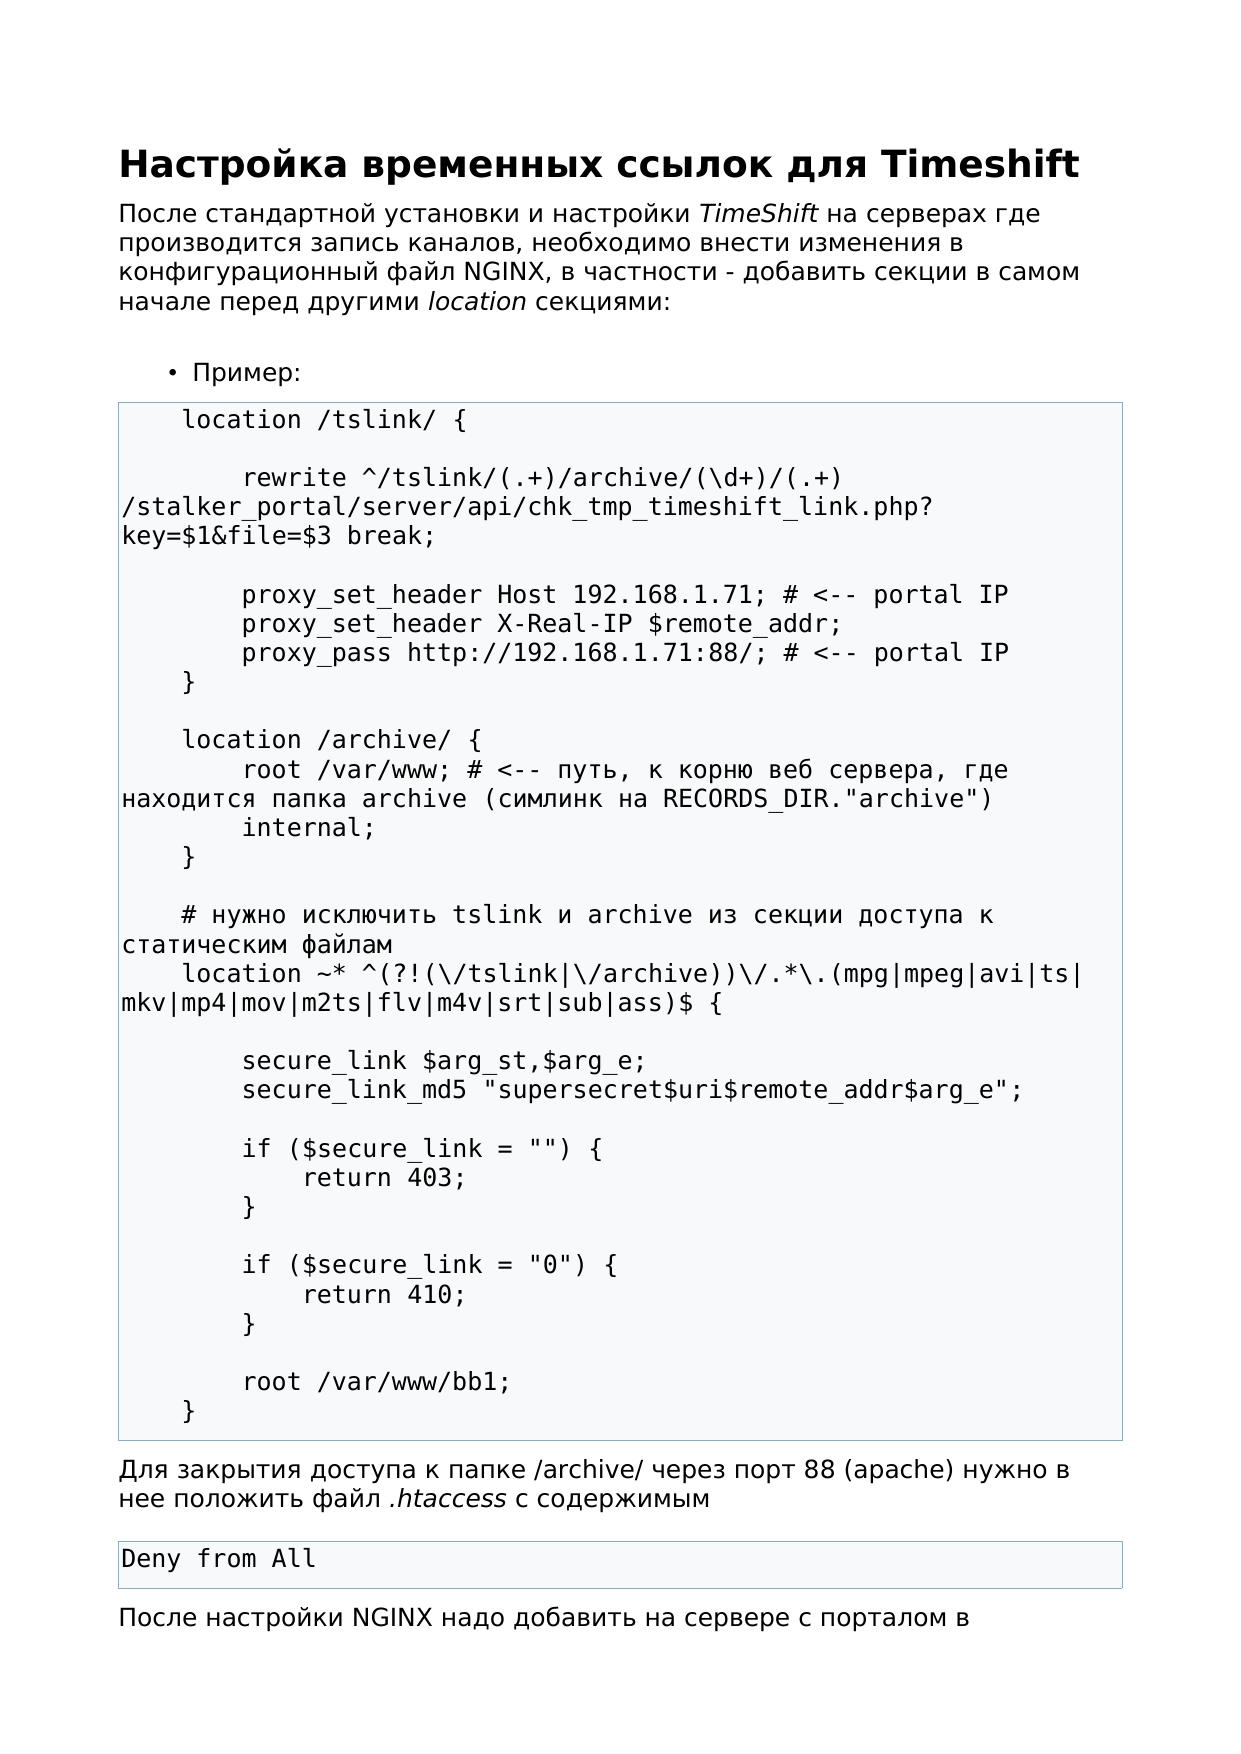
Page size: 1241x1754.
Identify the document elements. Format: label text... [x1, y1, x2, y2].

table_header Deny from All [119, 1542, 1122, 1588]
list Пример: [177, 358, 1122, 387]
text После настройки NGINX надо добавить на сервере с порталом в [118, 1603, 1122, 1632]
text После стандартной установки и настройки TimeShift на серверах где производится запись каналов, необходимо внести изменения в конфигурационный файл NGINX, в частности - добавить секции в самом начале перед другими location секциями: [118, 199, 1122, 316]
table_header location /tslink/ { rewrite ^/tslink/(.+)/archive/(\d+)/(.+) /stalker_portal/server/api/chk_tmp_timeshift_link.php?key=$1&file=$3 break; proxy_set_header Host 192.168.1.71; # <-- portal IP proxy_set_header X-Real-IP $remote_addr; proxy_pass http://192.168.1.71:88/; # <-- portal IP } location /archive/ { root /var/www; # <-- путь, к корню веб сервера, где находится папка archive (симлинк на RECORDS_DIR."archive") internal; } # нужно исключить tslink и archive из секции доступа к статическим файлам location ~* ^(?!(\/tslink|\/archive))\/.*\.(mpg|mpeg|avi|ts|mkv|mp4|mov|m2ts|flv|m4v|srt|sub|ass)$ { secure_link $arg_st,$arg_e; secure_link_md5 "supersecret$uri$remote_addr$arg_e"; if ($secure_link = "") { return 403; } if ($secure_link = "0") { return 410; } root /var/www/bb1; } [119, 403, 1122, 1440]
text Для закрытия доступа к папке /archive/ через порт 88 (apache) нужно в нее положить файл .htaccess с содержимым [118, 1455, 1122, 1514]
subtitle Настройка временных ссылок для Timeshift [118, 143, 1122, 187]
